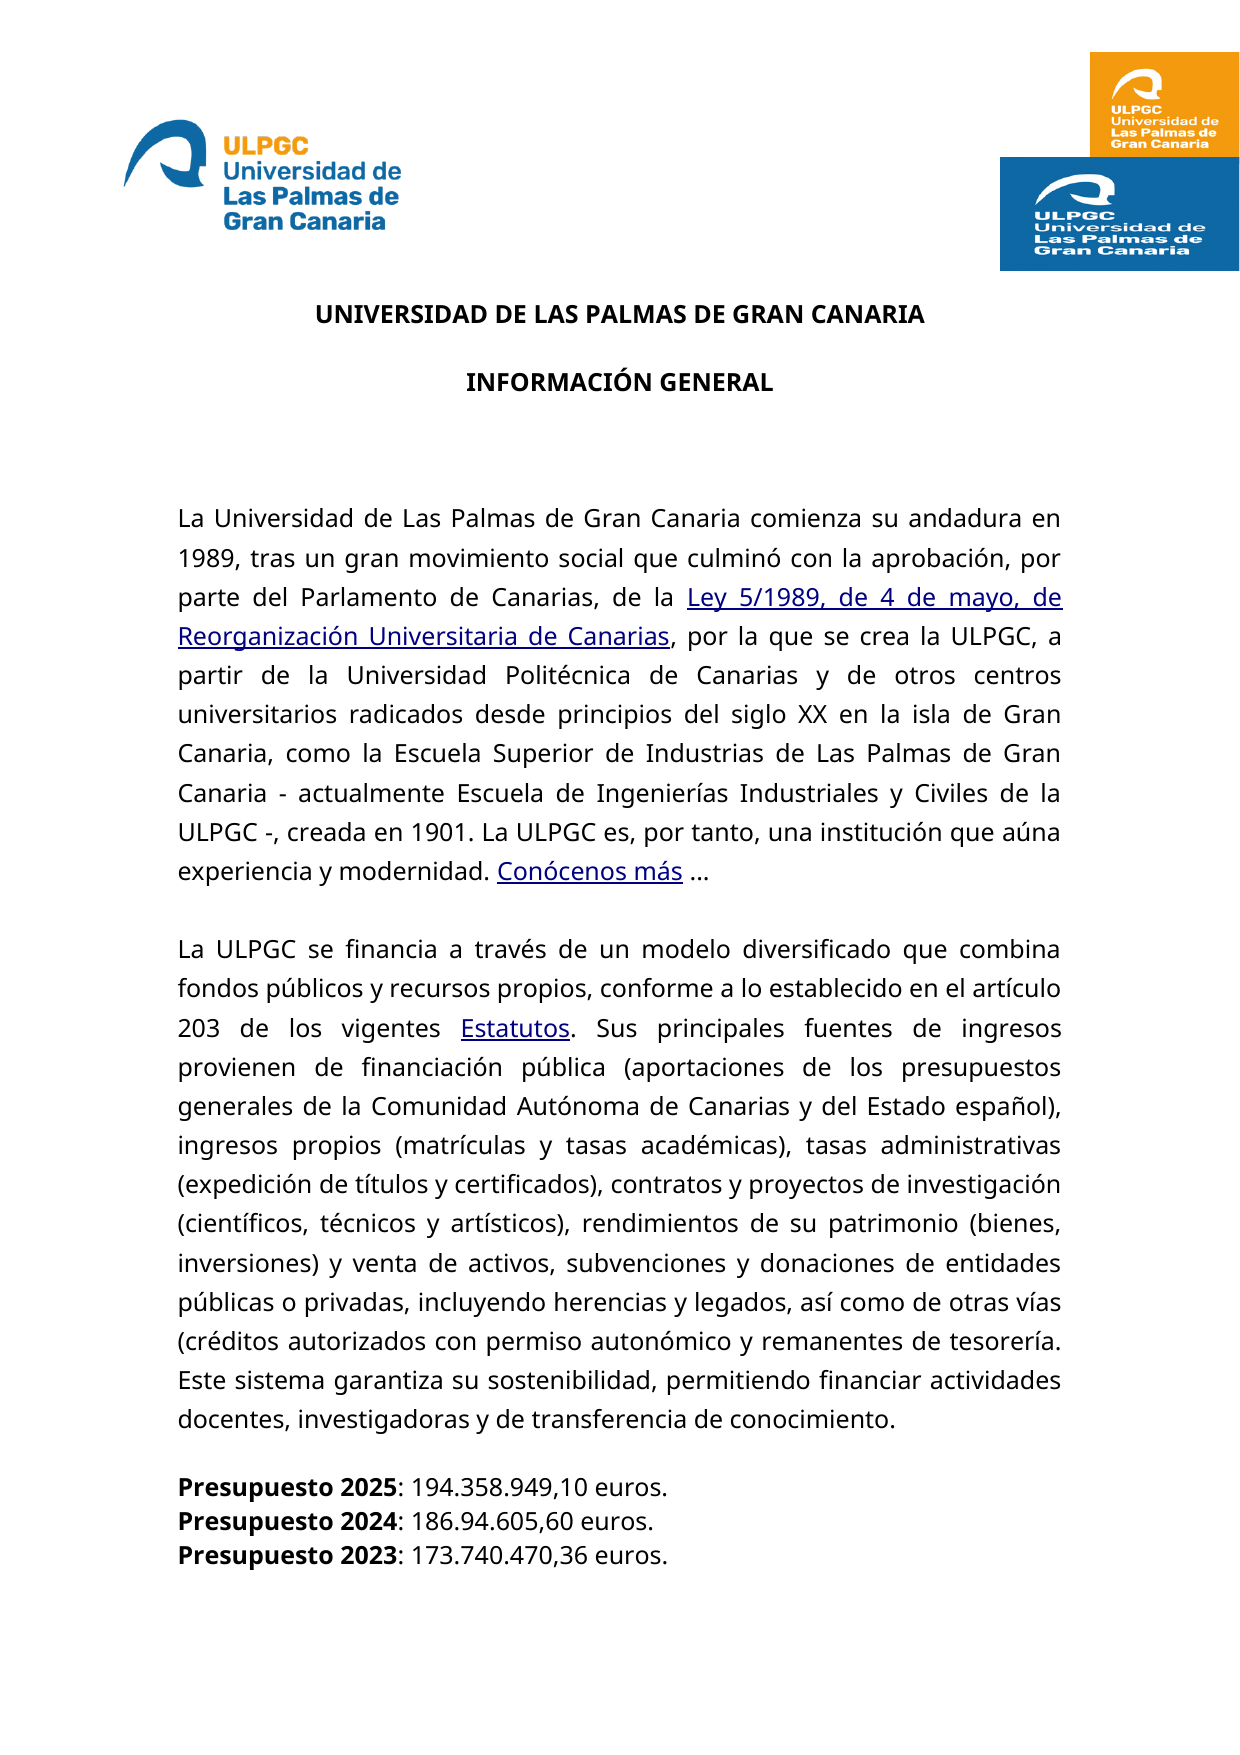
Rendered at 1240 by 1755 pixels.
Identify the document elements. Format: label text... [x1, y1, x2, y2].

text UNIVERSIDAD DE LAS PALMAS DE GRAN CANARIA [177, 297, 1062, 331]
text La ULPGC se financia a través de un modelo diversificado que combina fondos públicos y recursos propios, conforme a lo establecido en el artículo 203 de los vigentes Estatutos. Sus principales fuentes de ingresos provienen de financiación pública (aportaciones de los presupuestos generales de la Comunidad Autónoma de Canarias y del Estado español), ingresos propios (matrículas y tasas académicas), tasas administrativas (expedición de títulos y certificados), contratos y proyectos de investigación (científicos, técnicos y artísticos), rendimientos de su patrimonio (bienes, inversiones) y venta de activos, subvenciones y donaciones de entidades públicas o privadas, incluyendo herencias y legados, así como de otras vías (créditos autorizados con permiso autonómico y remanentes de tesorería. Este sistema garantiza su sostenibilidad, permitiendo financiar actividades docentes, investigadoras y de transferencia de conocimiento. [177, 932, 1062, 1436]
text La Universidad de Las Palmas de Gran Canaria comienza su andadura en 1989, tras un gran movimiento social que culminó con la aprobación, por parte del Parlamento de Canarias, de la Ley 5/1989, de 4 de mayo, de Reorganización Universitaria de Canarias, por la que se crea la ULPGC, a partir de la Universidad Politécnica de Canarias y de otros centros universitarios radicados desde principios del siglo XX en la isla de Gran Canaria, como la Escuela Superior de Industrias de Las Palmas de Gran Canaria - actualmente Escuela de Ingenierías Industriales y Civiles de la ULPGC -, creada en 1901. La ULPGC es, por tanto, una institución que aúna experiencia y modernidad. Conócenos más ... [177, 501, 1062, 888]
text INFORMACIÓN GENERAL [177, 365, 1062, 399]
text Presupuesto 2024: 186.94.605,60 euros. [177, 1504, 1062, 1538]
text Presupuesto 2025: 194.358.949,10 euros. [177, 1470, 1062, 1504]
text Presupuesto 2023: 173.740.470,36 euros. [177, 1538, 1062, 1572]
